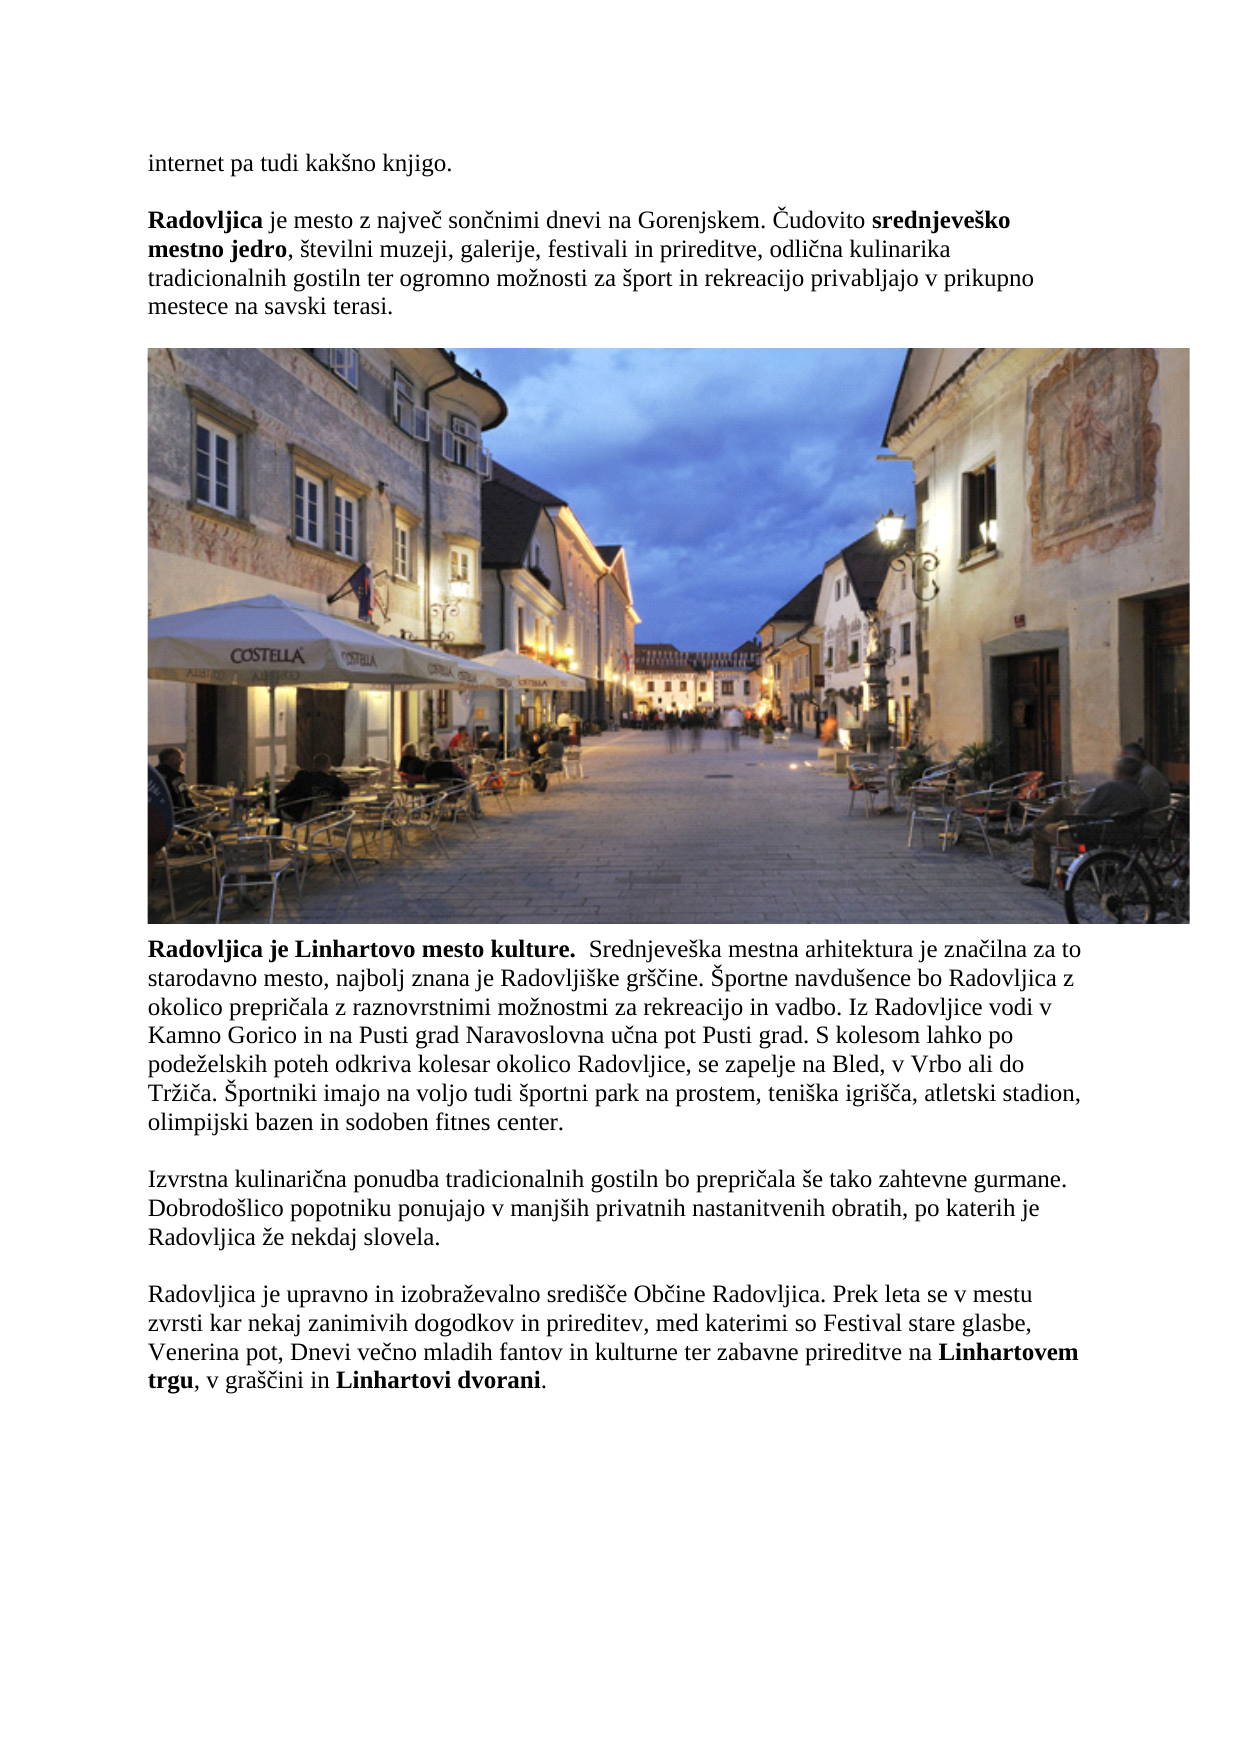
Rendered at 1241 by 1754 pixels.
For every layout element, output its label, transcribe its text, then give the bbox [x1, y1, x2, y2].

text Radovljica je Linhartovo mesto kulture. Srednjeveška mestna arhitektura je značilna za to starodavno mesto, najbolj znana je Radovljiške grščine. Športne navdušence bo Radovljica z okolico prepričala z raznovrstnimi možnostmi za rekreacijo in vadbo. Iz Radovljice vodi v Kamno Gorico in na Pusti grad Naravoslovna učna pot Pusti grad. S kolesom lahko po podeželskih poteh odkriva kolesar okolico Radovljice, se zapelje na Bled, v Vrbo ali do Tržiča. Športniki imajo na voljo tudi športni park na prostem, teniška igrišča, atletski stadion, olimpijski bazen in sodoben fitnes center. Izvrstna kulinarična ponudba tradicionalnih gostiln bo prepričala še tako zahtevne gurmane. Dobrodošlico popotniku ponujajo v manjših privatnih nastanitvenih obratih, po katerih je Radovljica že nekdaj slovela. Radovljica je upravno in izobraževalno središče Občine Radovljica. Prek leta se v mestu zvrsti kar nekaj zanimivih dogodkov in prireditev, med katerimi so Festival stare glasbe, Venerina pot, Dnevi večno mladih fantov in kulturne ter zabavne prireditve na Linhartovem trgu, v graščini in Linhartovi dvorani. [148, 934, 1093, 1430]
text internet pa tudi kakšno knjigo. Radovljica je mesto z največ sončnimi dnevi na Gorenjskem. Čudovito srednjeveško mestno jedro, številni muzeji, galerije, festivali in prireditve, odlična kulinarika tradicionalnih gostiln ter ogromno možnosti za šport in rekreacijo privabljajo v prikupno mestece na savski terasi. [148, 148, 1093, 348]
